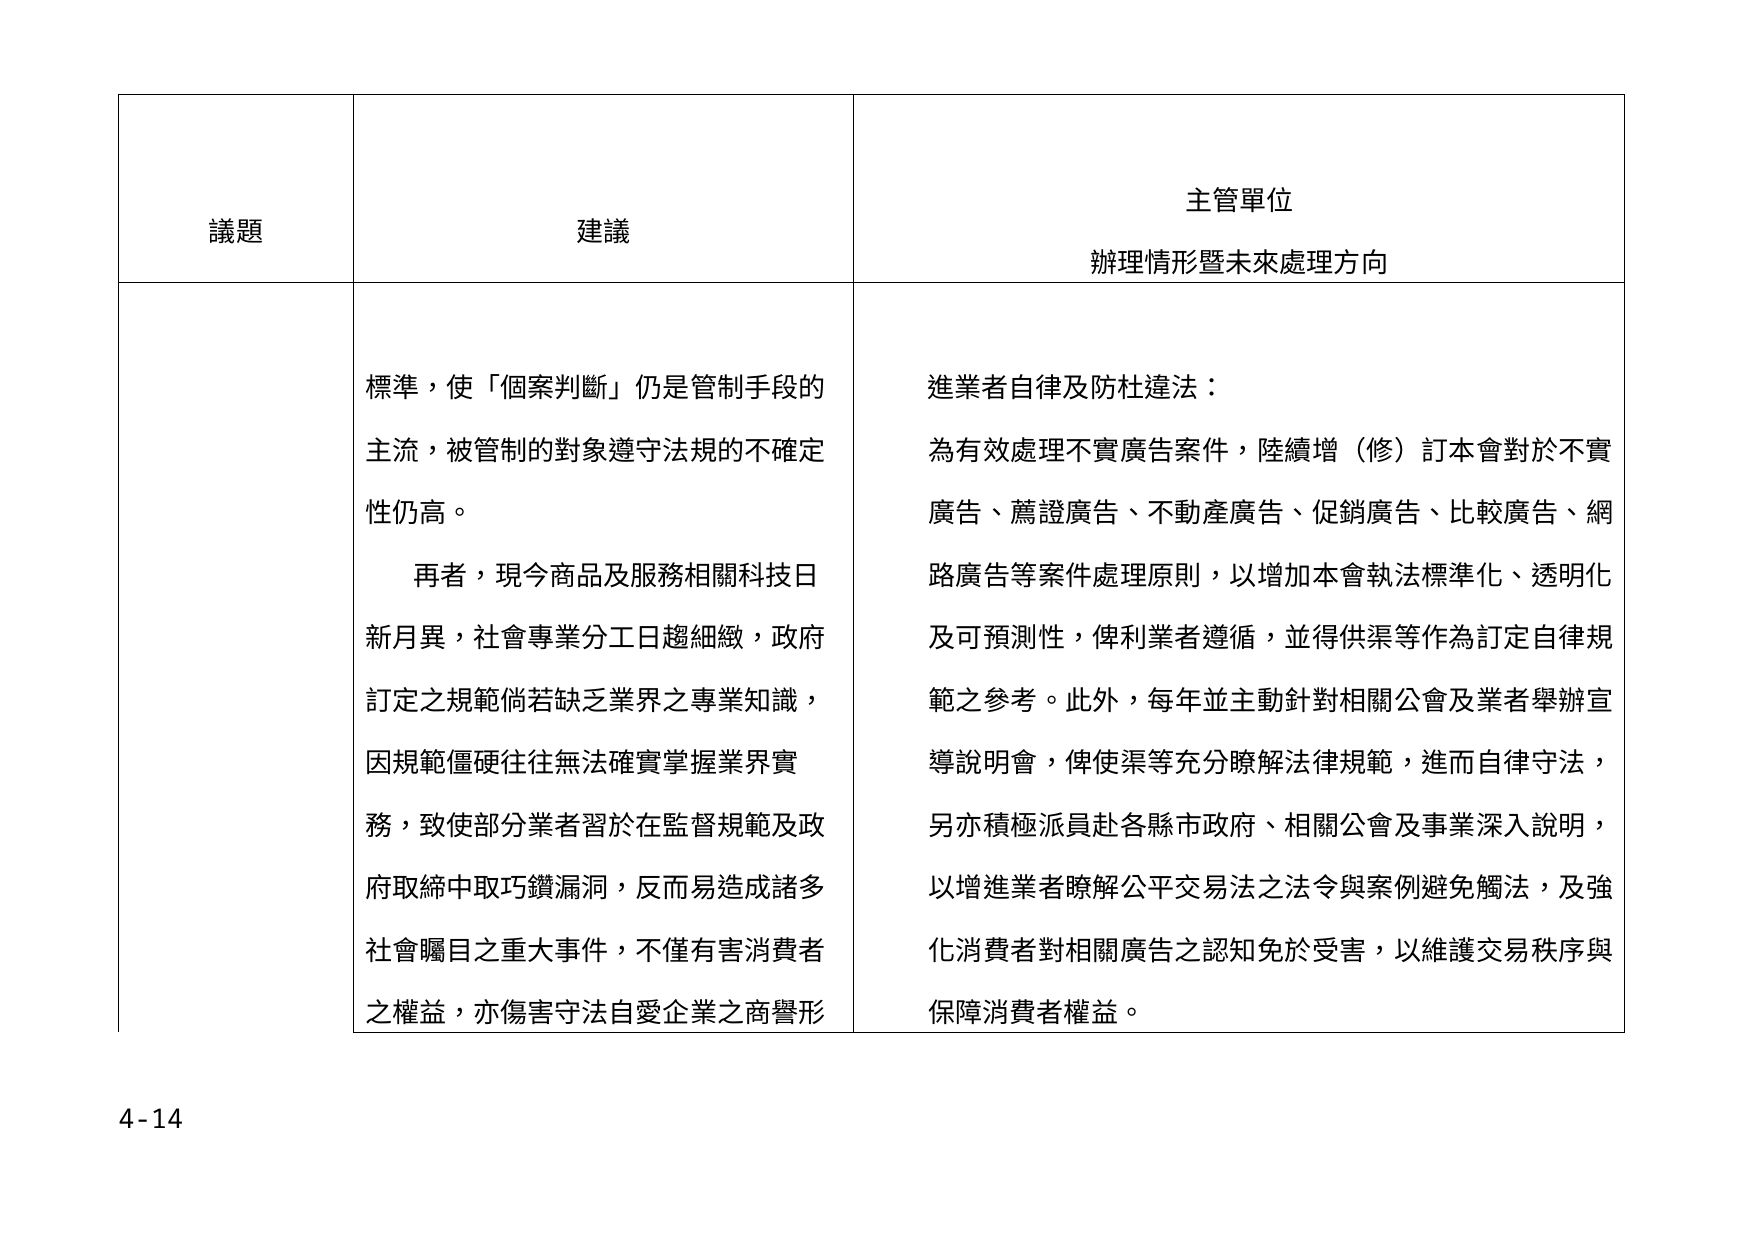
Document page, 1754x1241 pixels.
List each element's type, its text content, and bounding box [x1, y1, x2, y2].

table_cell 標準，使「個案判斷」仍是管制手段的主流，被管制的對象遵守法規的不確定性仍高。 再者，現今商品及服務相關科技日新月異，社會專業分工日趨細緻，政府訂定之規範倘若缺乏業界之專業知識，因規範僵硬往往無法確實掌握業界實務，致使部分業者習於在監督規範及政府取締中取巧鑽漏洞，反而易造成諸多社會矚目之重大事件，不僅有害消費者之權益，亦傷害守法自愛企業之商譽形 [354, 283, 853, 1032]
table_header 議題 [119, 95, 353, 282]
table_cell [119, 283, 353, 1032]
table_header 主管單位 辦理情形暨未來處理方向 [854, 95, 1624, 282]
table_cell 進業者自律及防杜違法： 為有效處理不實廣告案件，陸續增（修）訂本會對於不實廣告、薦證廣告、不動產廣告、促銷廣告、比較廣告、網路廣告等案件處理原則，以增加本會執法標準化、透明化及可預測性，俾利業者遵循，並得供渠等作為訂定自律規範之參考。此外，每年並主動針對相關公會及業者舉辦宣導說明會，俾使渠等充分瞭解法律規範，進而自律守法，另亦積極派員赴各縣市政府、相關公會及事業深入說明，以增進業者瞭解公平交易法之法令與案例避免觸法，及強化消費者對相關廣告之認知免於受害，以維護交易秩序與保障消費者權益。 [854, 283, 1624, 1032]
table_header 建議 [354, 95, 853, 282]
